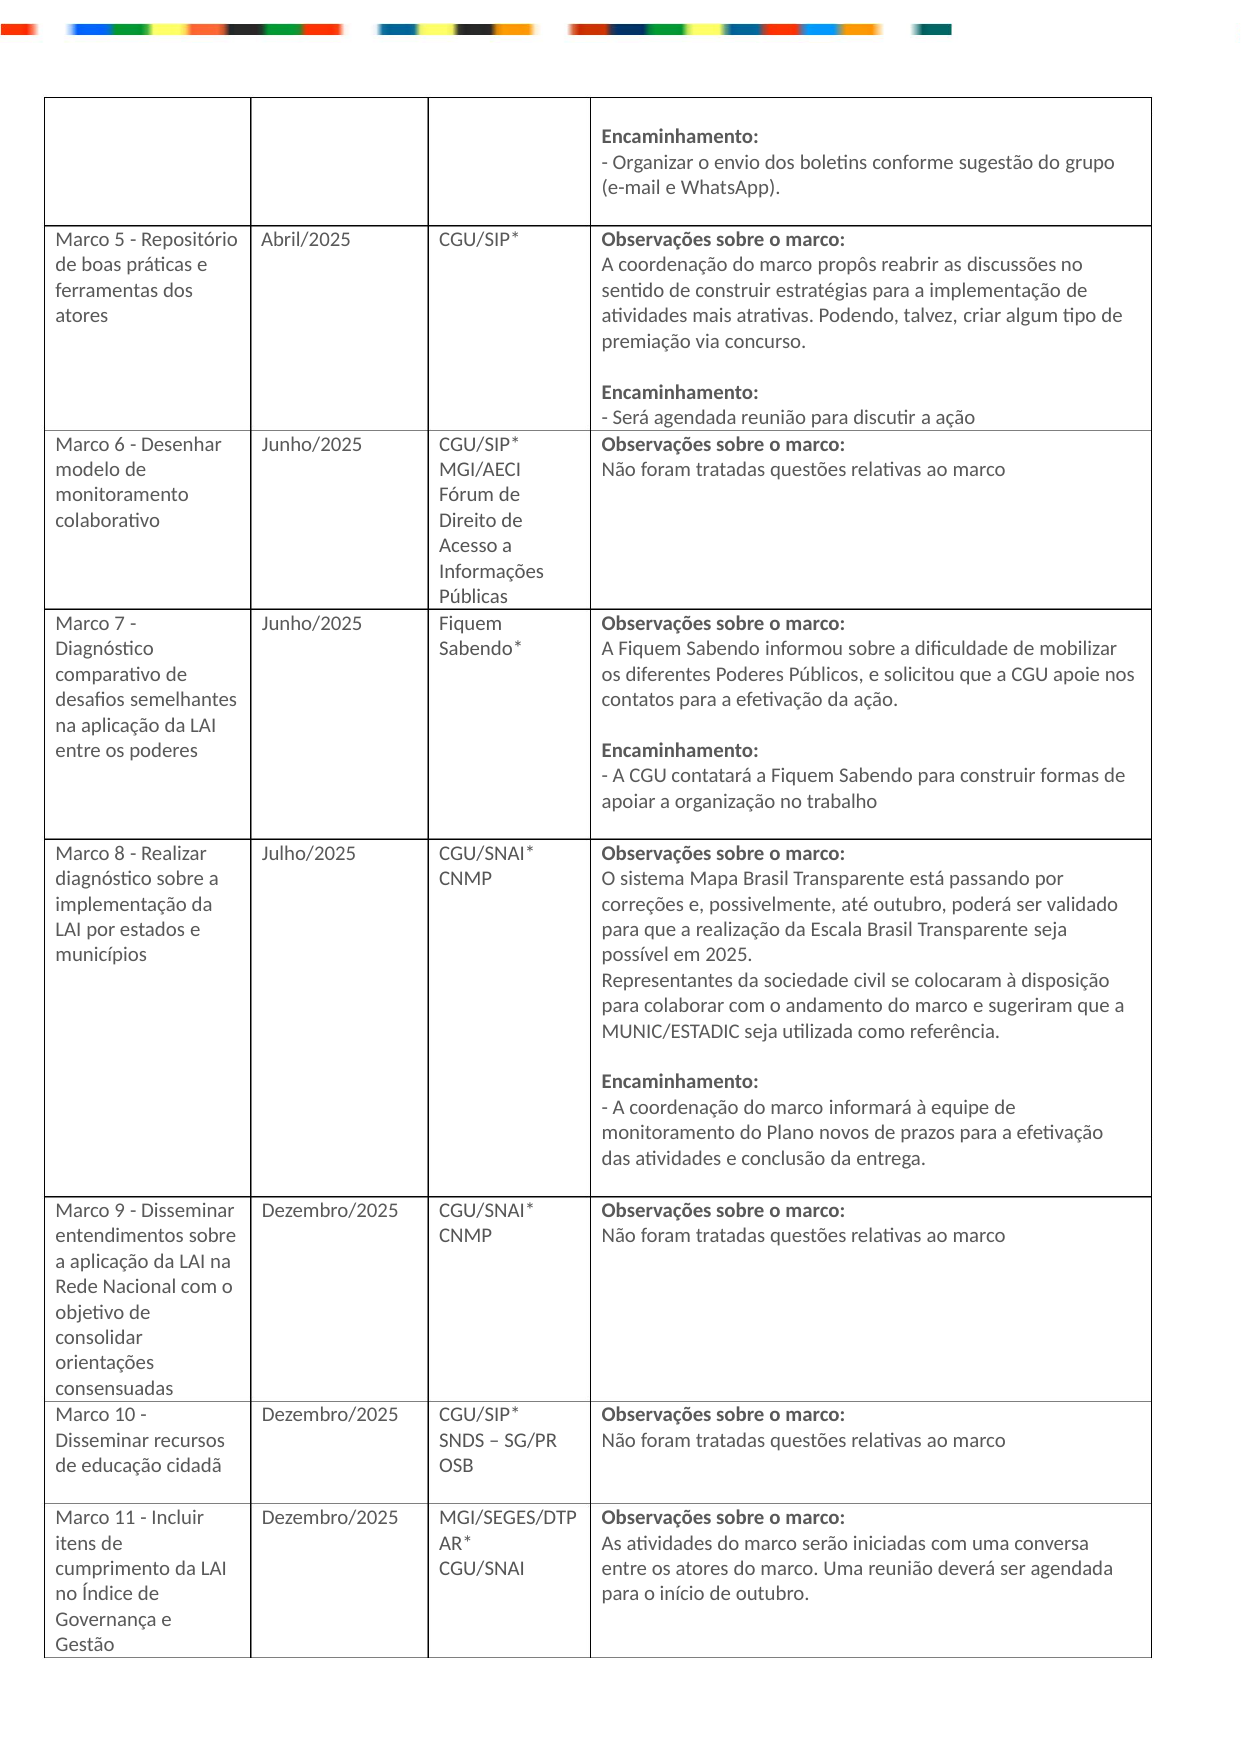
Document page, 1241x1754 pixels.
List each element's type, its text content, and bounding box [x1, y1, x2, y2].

text Marco 11 - Incluir [55, 1504, 252, 1530]
text Disseminar recursos [55, 1427, 250, 1452]
text A coordenação do marco informará à equipe de [612, 1094, 1042, 1119]
text entre os atores do marco. Uma reunião deverá ser agendada [601, 1555, 1140, 1580]
text Marco 10 - [55, 1402, 250, 1427]
text Observações sobre o marco: [601, 840, 871, 865]
text Não foram tratadas questões relativas ao marco [601, 456, 1033, 481]
text - [601, 1094, 612, 1119]
text Fiquem [439, 610, 527, 635]
text CGU/SIP* [439, 226, 545, 252]
text Fórum de [439, 482, 569, 507]
text das atividades e conclusão da entrega. [601, 1145, 952, 1170]
text - [601, 404, 612, 430]
text MGI/SEGES/DTP [439, 1504, 601, 1530]
text Marco 6 - Desenhar [55, 431, 246, 456]
text O sistema Mapa Brasil Transparente está passando por [601, 865, 1145, 891]
text apoiar a organização no trabalho [601, 788, 904, 813]
text Diagnóstico [55, 635, 179, 661]
text CNMP [439, 865, 560, 891]
text CNMP [439, 1222, 560, 1248]
text Marco 9 - Disseminar [55, 1197, 262, 1222]
text Dezembro/2025 [262, 1402, 424, 1427]
text OSB [439, 1452, 582, 1478]
text Governança e [55, 1606, 252, 1631]
text Informações [439, 558, 569, 583]
text MUNIC/ESTADIC seja utilizada como referência. [601, 1018, 1151, 1043]
text ferramentas dos [55, 277, 376, 302]
text Dezembro/2025 [262, 1504, 424, 1530]
text Rede Nacional com o [55, 1273, 262, 1299]
text CGU/SNAI* [439, 840, 560, 865]
text Junho/2025 [262, 610, 387, 635]
text de boas práticas e [55, 252, 376, 277]
text Observações sobre o marco: [601, 1504, 871, 1530]
text contatos para a efetivação da ação. [601, 686, 1162, 712]
text a aplicação da LAI na [55, 1248, 262, 1273]
text Marco 8 - Realizar [55, 840, 244, 865]
text para que a realização da Escala Brasil Transparente seja [601, 916, 1145, 942]
text consolidar [55, 1324, 198, 1349]
text A CGU contatará a Fiquem Sabendo para construir formas de [612, 762, 1153, 788]
text desafios semelhantes [55, 686, 262, 712]
text Observações sobre o marco: [601, 1402, 1033, 1427]
text colaborativo [55, 507, 246, 532]
text Organizar o envio dos boletins conforme sugestão do grupo [612, 149, 1142, 174]
text no Índice de [55, 1581, 252, 1606]
text Dezembro/2025 [262, 1197, 424, 1222]
text comparativo de [55, 661, 262, 686]
text Encaminhamento: [601, 123, 783, 149]
text (e-mail e WhatsApp). [601, 174, 805, 200]
text Marco 7 - [55, 610, 161, 635]
text SNDS – SG/PR [439, 1427, 582, 1452]
text LAI por estados e [55, 916, 244, 942]
text - [601, 149, 612, 174]
text Observações sobre o marco: [601, 1197, 1033, 1222]
text Acesso a [439, 532, 569, 558]
text na aplicação da LAI [55, 712, 262, 737]
text para o início de outubro. [601, 1581, 1140, 1606]
text A Fiquem Sabendo informou sobre a dificuldade de mobilizar [601, 635, 1162, 661]
text Marco 5 - Repositório Abril/2025 [55, 226, 376, 252]
text monitoramento do Plano novos de prazos para a efetivação [601, 1119, 1131, 1145]
text municípios [55, 942, 244, 967]
text cumprimento da LAI [55, 1555, 252, 1580]
text implementação da [55, 891, 244, 916]
text para colaborar com o andamento do marco e sugeriram que a [601, 992, 1151, 1018]
text CGU/SNAI [439, 1555, 601, 1580]
text Públicas [439, 583, 569, 609]
text Não foram tratadas questões relativas ao marco [601, 1427, 1033, 1452]
text A coordenação do marco propôs reabrir as discussões no [601, 252, 1150, 277]
text CGU/SIP* [439, 431, 569, 456]
text entendimentos sobre [55, 1222, 262, 1248]
text os diferentes Poderes Públicos, e solicitou que a CGU apoie nos [601, 661, 1162, 686]
text As atividades do marco serão iniciadas com uma conversa [601, 1530, 1140, 1555]
text Sabendo* [439, 635, 548, 661]
text premiação via concurso. [601, 328, 1150, 353]
text correções e, possivelmente, até outubro, poderá ser validado [601, 891, 1145, 916]
text Direito de [439, 507, 569, 532]
text consensuadas [55, 1375, 198, 1400]
text Gestão [55, 1631, 252, 1657]
text modelo de [55, 456, 246, 481]
text Não foram tratadas questões relativas ao marco [601, 1222, 1033, 1248]
text atividades mais atrativas. Podendo, talvez, criar algum tipo de [601, 303, 1150, 328]
text possível em 2025. [601, 942, 1145, 967]
text itens de [55, 1530, 252, 1555]
text Observações sobre o marco: [601, 431, 1033, 456]
text Encaminhamento: [601, 737, 783, 762]
text orientações [55, 1349, 198, 1375]
text objetivo de [55, 1299, 262, 1324]
text entre os poderes [55, 737, 262, 762]
text Observações sobre o marco: [601, 226, 871, 252]
text Encaminhamento: [601, 379, 783, 404]
text MGI/AECI [439, 456, 569, 481]
text CGU/SNAI* [439, 1197, 560, 1222]
text Encaminhamento: [601, 1069, 783, 1094]
text Julho/2025 [262, 840, 381, 865]
text Será agendada reunião para discutir a ação [612, 404, 1002, 430]
text Representantes da sociedade civil se colocaram à disposição [601, 967, 1151, 992]
text de educação cidadã [55, 1452, 250, 1478]
text - [601, 762, 612, 788]
text monitoramento [55, 482, 246, 507]
text sentido de construir estratégias para a implementação de [601, 277, 1150, 302]
text diagnóstico sobre a [55, 865, 244, 891]
text CGU/SIP* [439, 1402, 582, 1427]
text AR* [439, 1530, 601, 1555]
text Observações sobre o marco: [601, 610, 871, 635]
text atores [55, 303, 134, 328]
text Junho/2025 [262, 431, 387, 456]
